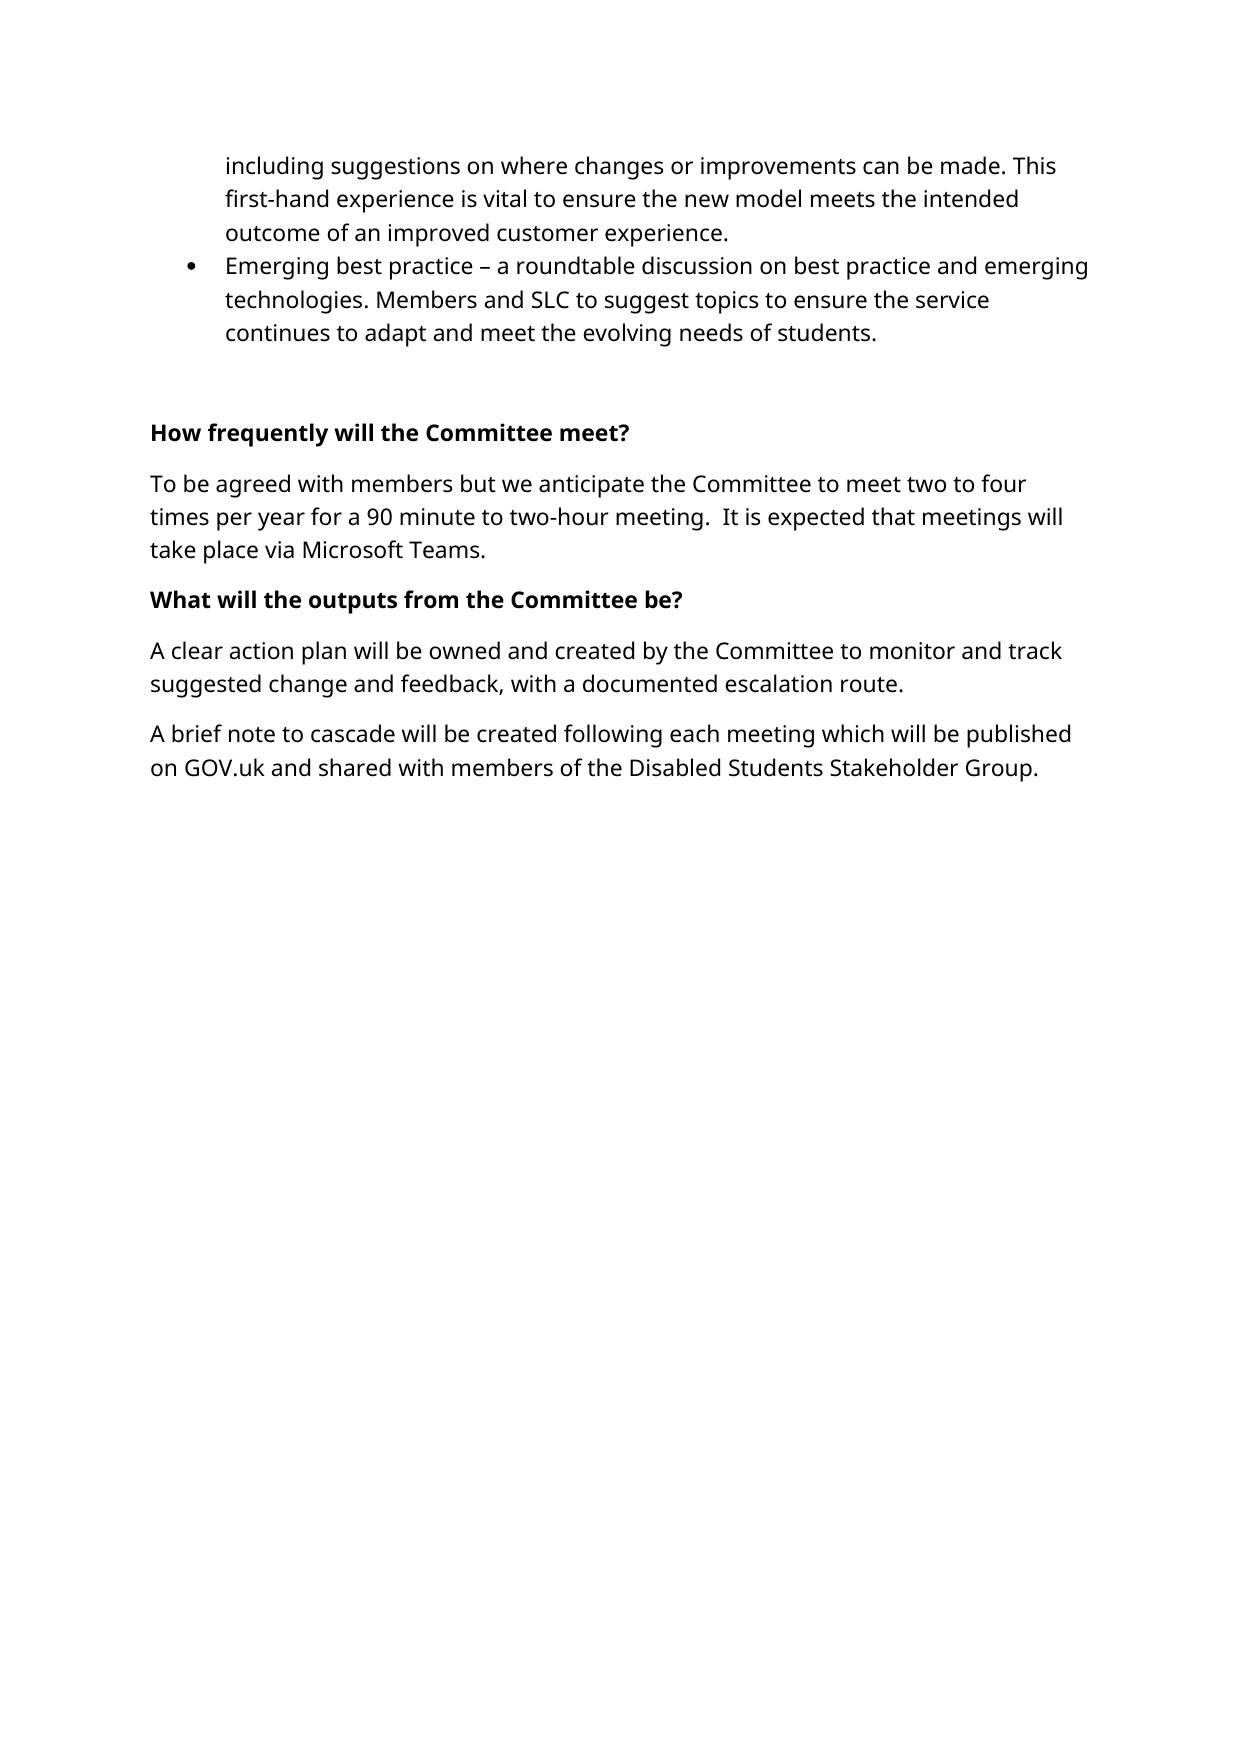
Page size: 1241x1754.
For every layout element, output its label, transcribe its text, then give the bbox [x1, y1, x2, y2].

text What will the outputs from the Committee be? [150, 584, 1090, 616]
text A clear action plan will be owned and created by the Committee to monitor and track suggested change and feedback, with a documented escalation route. [150, 634, 1090, 699]
list Emerging best practice – a roundtable discussion on best practice and emerging technologies. Members and SLC to suggest topics to ensure the service continues to adapt and meet the evolving needs of students. [187, 250, 1090, 348]
text A brief note to cascade will be created following each meeting which will be published on GOV.uk and shared with members of the Disabled Students Stakeholder Group. [150, 718, 1090, 783]
list including suggestions on where changes or improvements can be made. This first-hand experience is vital to ensure the new model meets the intended outcome of an improved customer experience. [187, 150, 1090, 248]
text To be agreed with members but we anticipate the Committee to meet two to four times per year for a 90 minute to two-hour meeting. It is expected that meetings will take place via Microsoft Teams. [150, 467, 1090, 566]
text How frequently will the Committee meet? [150, 417, 1090, 449]
